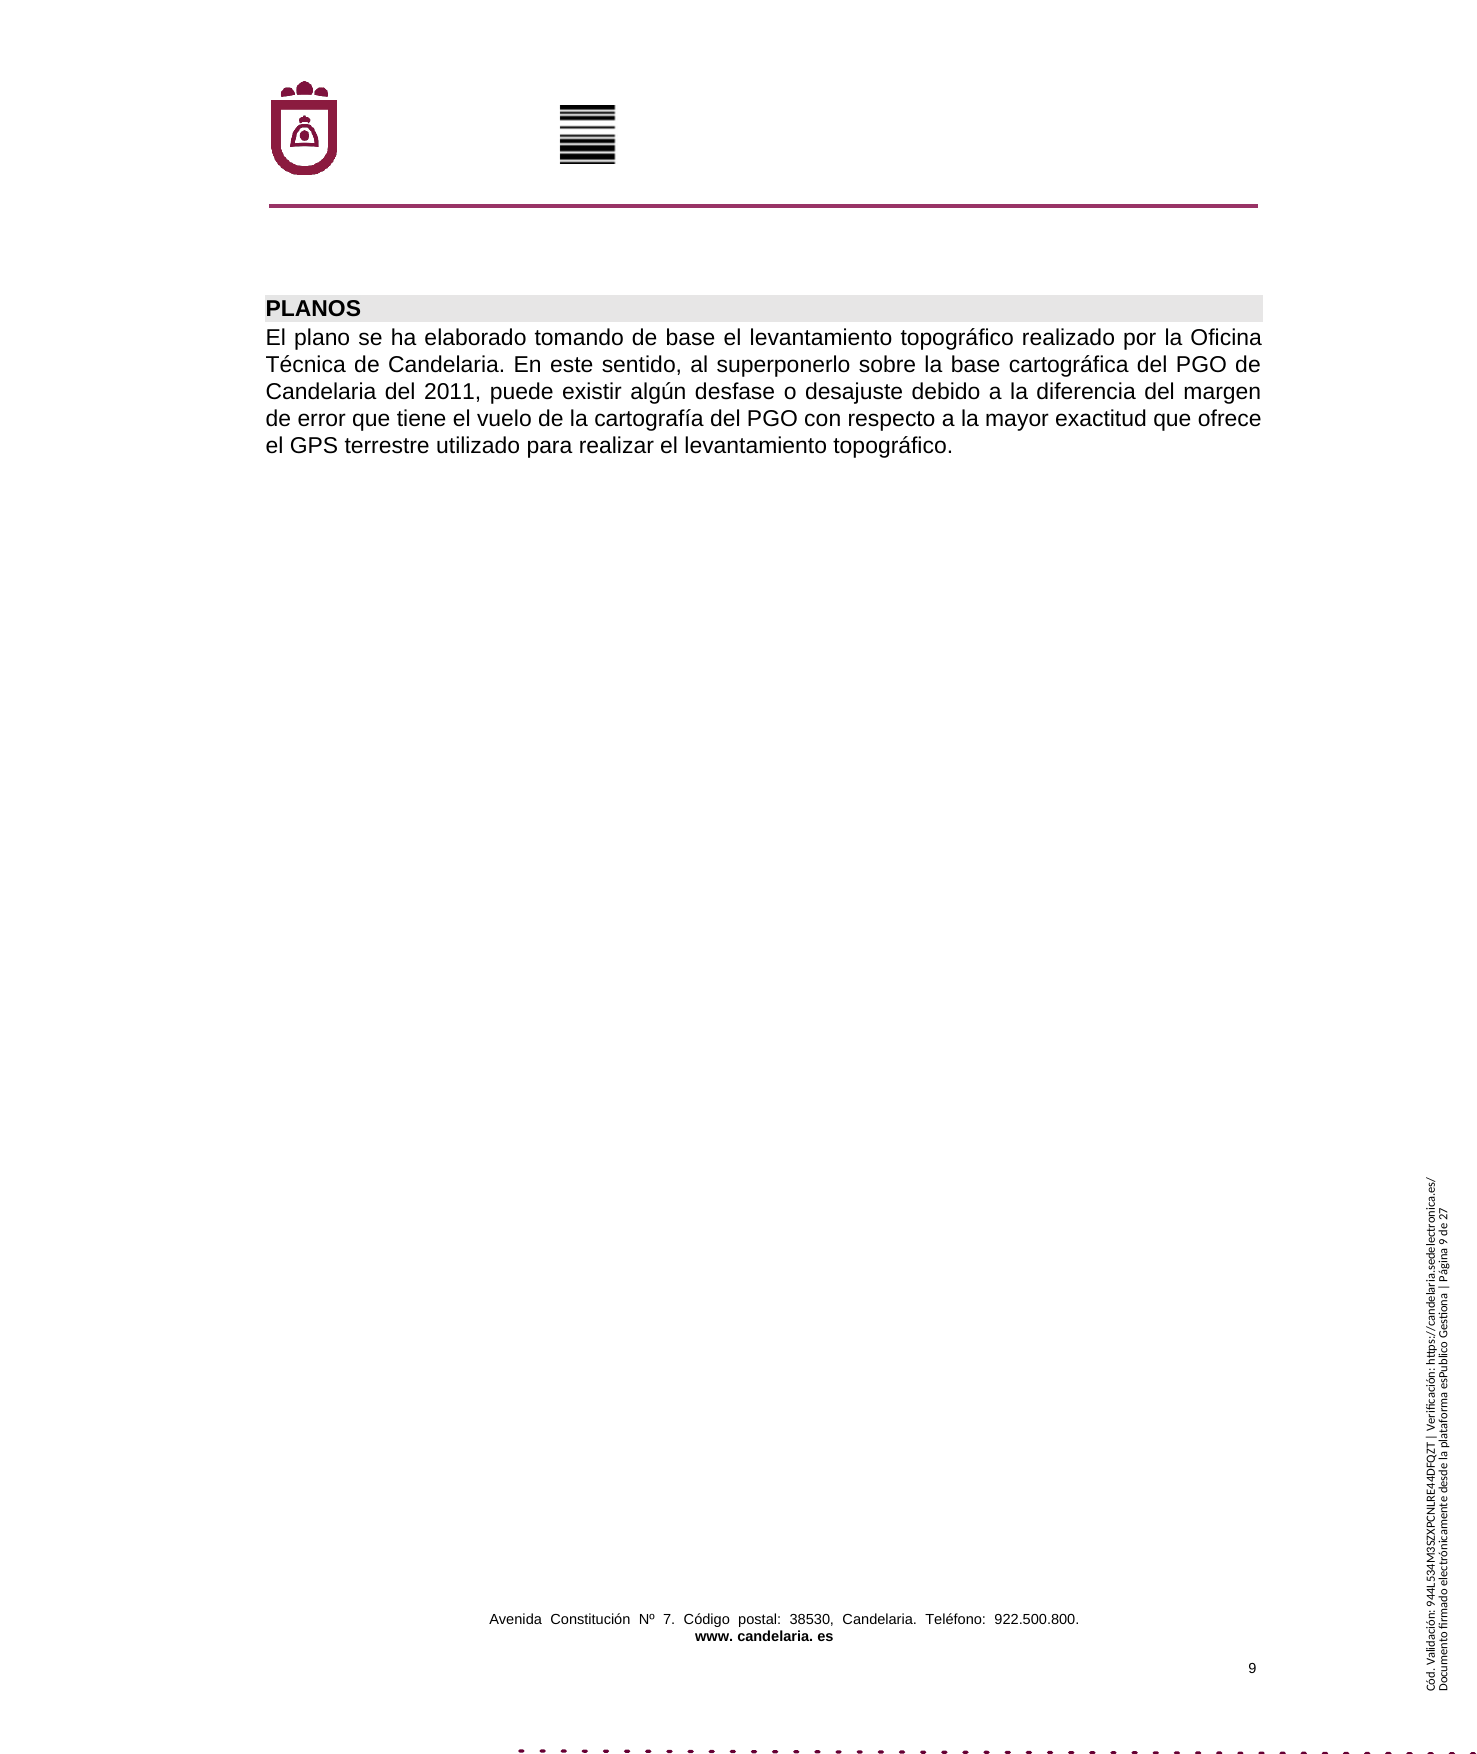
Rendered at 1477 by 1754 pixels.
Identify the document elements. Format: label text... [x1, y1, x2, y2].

subtitle PLANOS [361, 295, 1263, 322]
text El plano se ha elaborado tomando de base el levantamiento topográfico realizado por la Oficina Técnica de Candelaria. En este sentido, al superponerlo sobre la base cartográfica del PGO de Candelaria del 2011, puede existir algún desfase o desajuste debido a la diferencia del margen de error que tiene el vuelo de la cartografía del PGO con respecto a la mayor exactitud que ofrece el GPS terrestre utilizado para realizar el levantamiento topográfico. [265, 323, 1262, 458]
